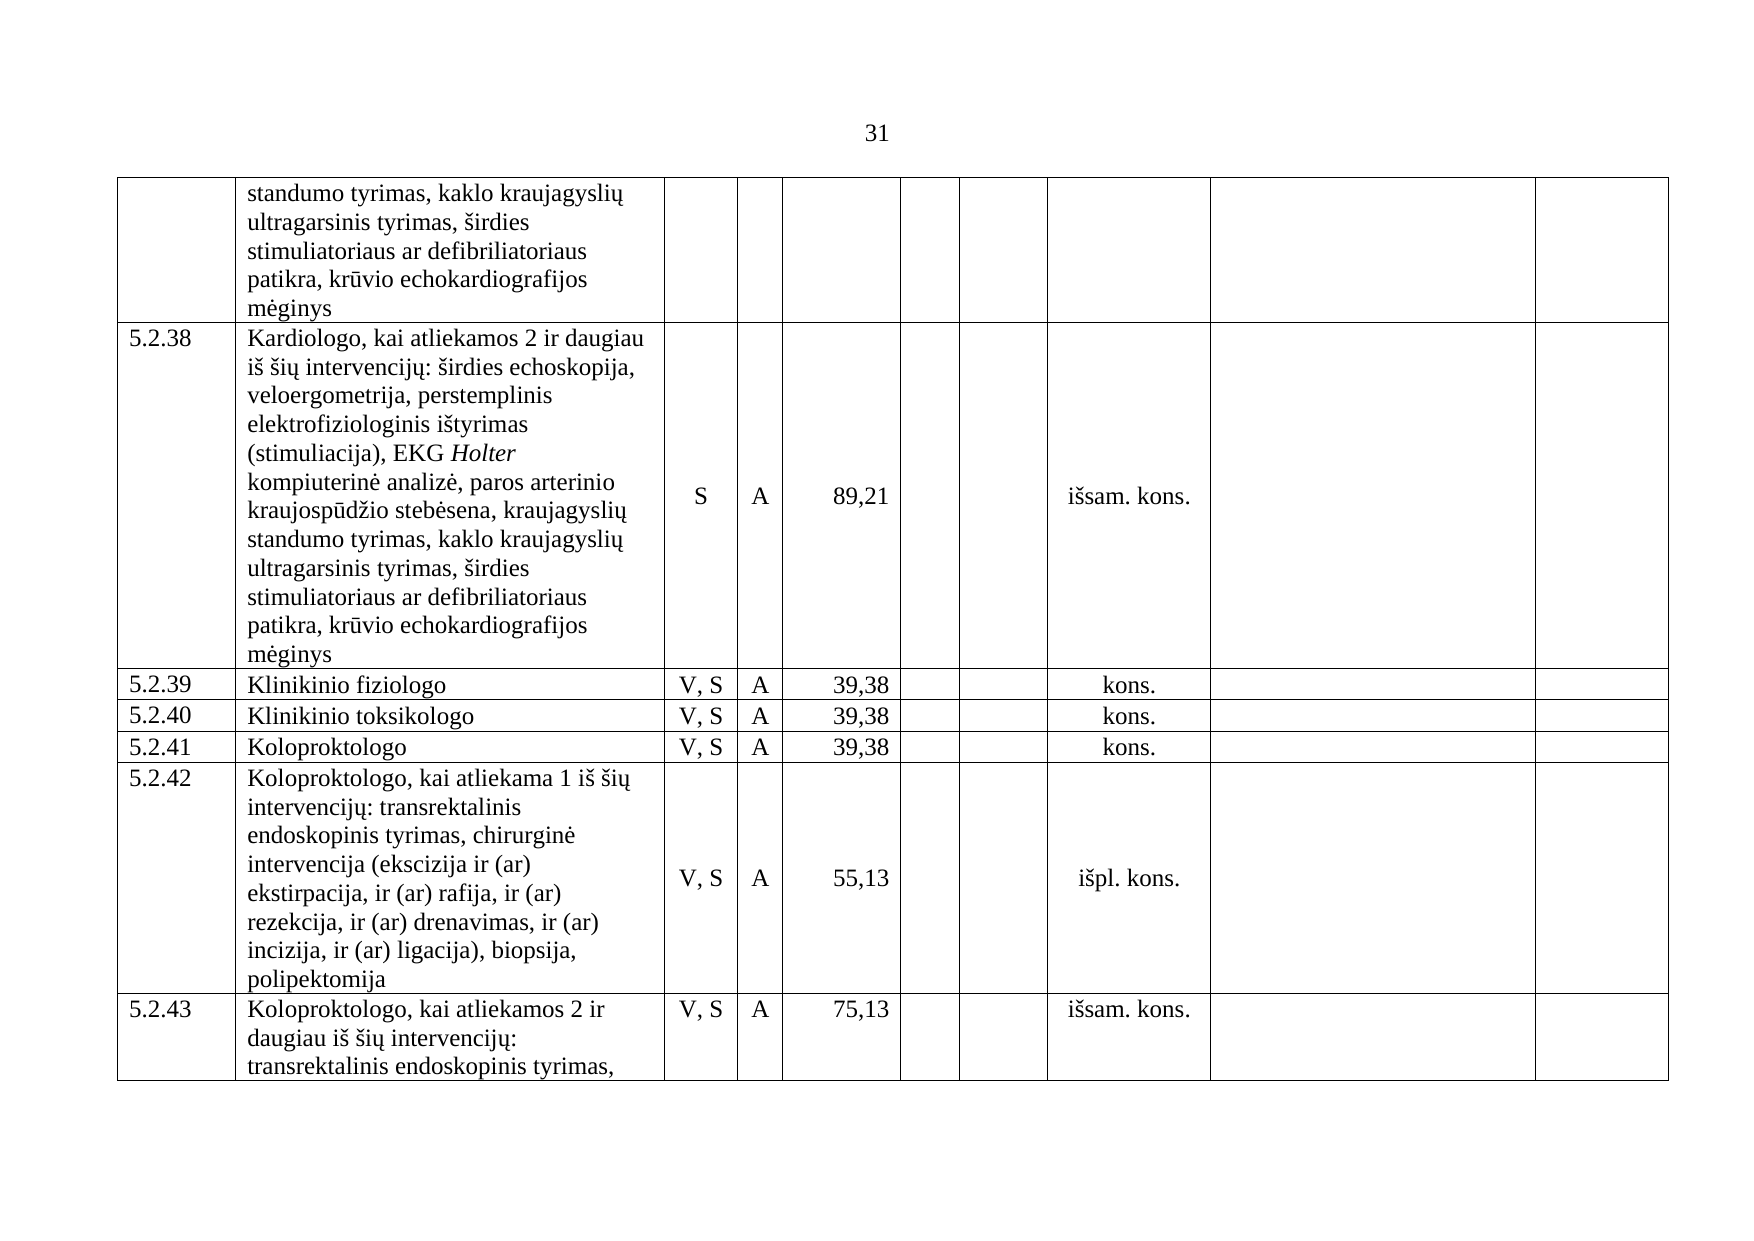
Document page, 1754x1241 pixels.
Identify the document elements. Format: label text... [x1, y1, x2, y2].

table_cell [1211, 700, 1535, 731]
table_cell A [738, 763, 782, 993]
table_cell [1211, 178, 1535, 322]
table_cell [1536, 732, 1668, 762]
table_cell S [665, 323, 737, 668]
table_cell 89,21 [783, 323, 900, 668]
table_cell [901, 700, 959, 731]
table_cell A [738, 700, 782, 731]
table_cell [1536, 323, 1668, 668]
table_cell Kardiologo, kai atliekamos 2 ir daugiau iš šių intervencijų: širdies echoskopija, veloergometrija, perstemplinis elektrofiziologinis ištyrimas (stimuliacija), EKG Holter kompiuterinė analizė, paros arterinio kraujospūdžio stebėsena, kraujagyslių standumo tyrimas, kaklo kraujagyslių ultragarsinis tyrimas, širdies stimuliatoriaus ar defibriliatoriaus patikra, krūvio echokardiografijos mėginys [236, 323, 664, 668]
table_cell A [738, 669, 782, 699]
table_cell A [738, 994, 782, 1080]
table_cell [783, 178, 900, 322]
table_cell [1211, 669, 1535, 699]
table_cell 5.2.38 [118, 323, 235, 668]
table_cell kons. [1048, 732, 1210, 762]
table_cell 5.2.41 [118, 732, 235, 762]
table_cell [901, 763, 959, 993]
table_cell [665, 178, 737, 322]
table_cell 39,38 [783, 700, 900, 731]
table_cell 39,38 [783, 732, 900, 762]
table_cell [960, 763, 1047, 993]
table_cell kons. [1048, 669, 1210, 699]
table_cell [738, 178, 782, 322]
table_cell A [738, 732, 782, 762]
table_cell 39,38 [783, 669, 900, 699]
table_cell 5.2.43 [118, 994, 235, 1080]
table_cell išsam. kons. [1048, 323, 1210, 668]
table_cell Koloproktologo, kai atliekama 1 iš šių intervencijų: transrektalinis endoskopinis tyrimas, chirurginė intervencija (ekscizija ir (ar) ekstirpacija, ir (ar) rafija, ir (ar) rezekcija, ir (ar) drenavimas, ir (ar) incizija, ir (ar) ligacija), biopsija, polipektomija [236, 763, 664, 993]
table_cell standumo tyrimas, kaklo kraujagyslių ultragarsinis tyrimas, širdies stimuliatoriaus ar defibriliatoriaus patikra, krūvio echokardiografijos mėginys [236, 178, 664, 322]
table_cell Klinikinio toksikologo [236, 700, 664, 731]
table_cell [1536, 763, 1668, 993]
table_cell 55,13 [783, 763, 900, 993]
table_cell Koloproktologo [236, 732, 664, 762]
table_cell [1048, 178, 1210, 322]
table_cell [960, 178, 1047, 322]
table_cell 5.2.42 [118, 763, 235, 993]
table_cell [960, 732, 1047, 762]
table_cell [901, 669, 959, 699]
table_cell V, S [665, 994, 737, 1080]
table_cell Klinikinio fiziologo [236, 669, 664, 699]
table_cell [1536, 178, 1668, 322]
table_cell V, S [665, 763, 737, 993]
table_cell [1536, 994, 1668, 1080]
table_cell V, S [665, 669, 737, 699]
table_cell išpl. kons. [1048, 763, 1210, 993]
table_cell V, S [665, 700, 737, 731]
table_cell A [738, 323, 782, 668]
table_cell [960, 669, 1047, 699]
table_cell [118, 178, 235, 322]
table_cell 5.2.40 [118, 700, 235, 731]
table_cell [960, 323, 1047, 668]
table_cell [1211, 323, 1535, 668]
table_cell [1536, 700, 1668, 731]
table_cell 75,13 [783, 994, 900, 1080]
table_cell [1211, 763, 1535, 993]
table_cell [1211, 732, 1535, 762]
table_cell V, S [665, 732, 737, 762]
table_cell [901, 323, 959, 668]
table_cell [901, 178, 959, 322]
table_cell išsam. kons. [1048, 994, 1210, 1080]
table_cell [901, 994, 959, 1080]
table_cell [1211, 994, 1535, 1080]
table_cell [960, 994, 1047, 1080]
table_cell [1536, 669, 1668, 699]
table_cell [960, 700, 1047, 731]
table_cell kons. [1048, 700, 1210, 731]
table_cell [901, 732, 959, 762]
table_cell Koloproktologo, kai atliekamos 2 ir daugiau iš šių intervencijų: transrektalinis endoskopinis tyrimas, [236, 994, 664, 1080]
table_cell 5.2.39 [118, 669, 235, 699]
